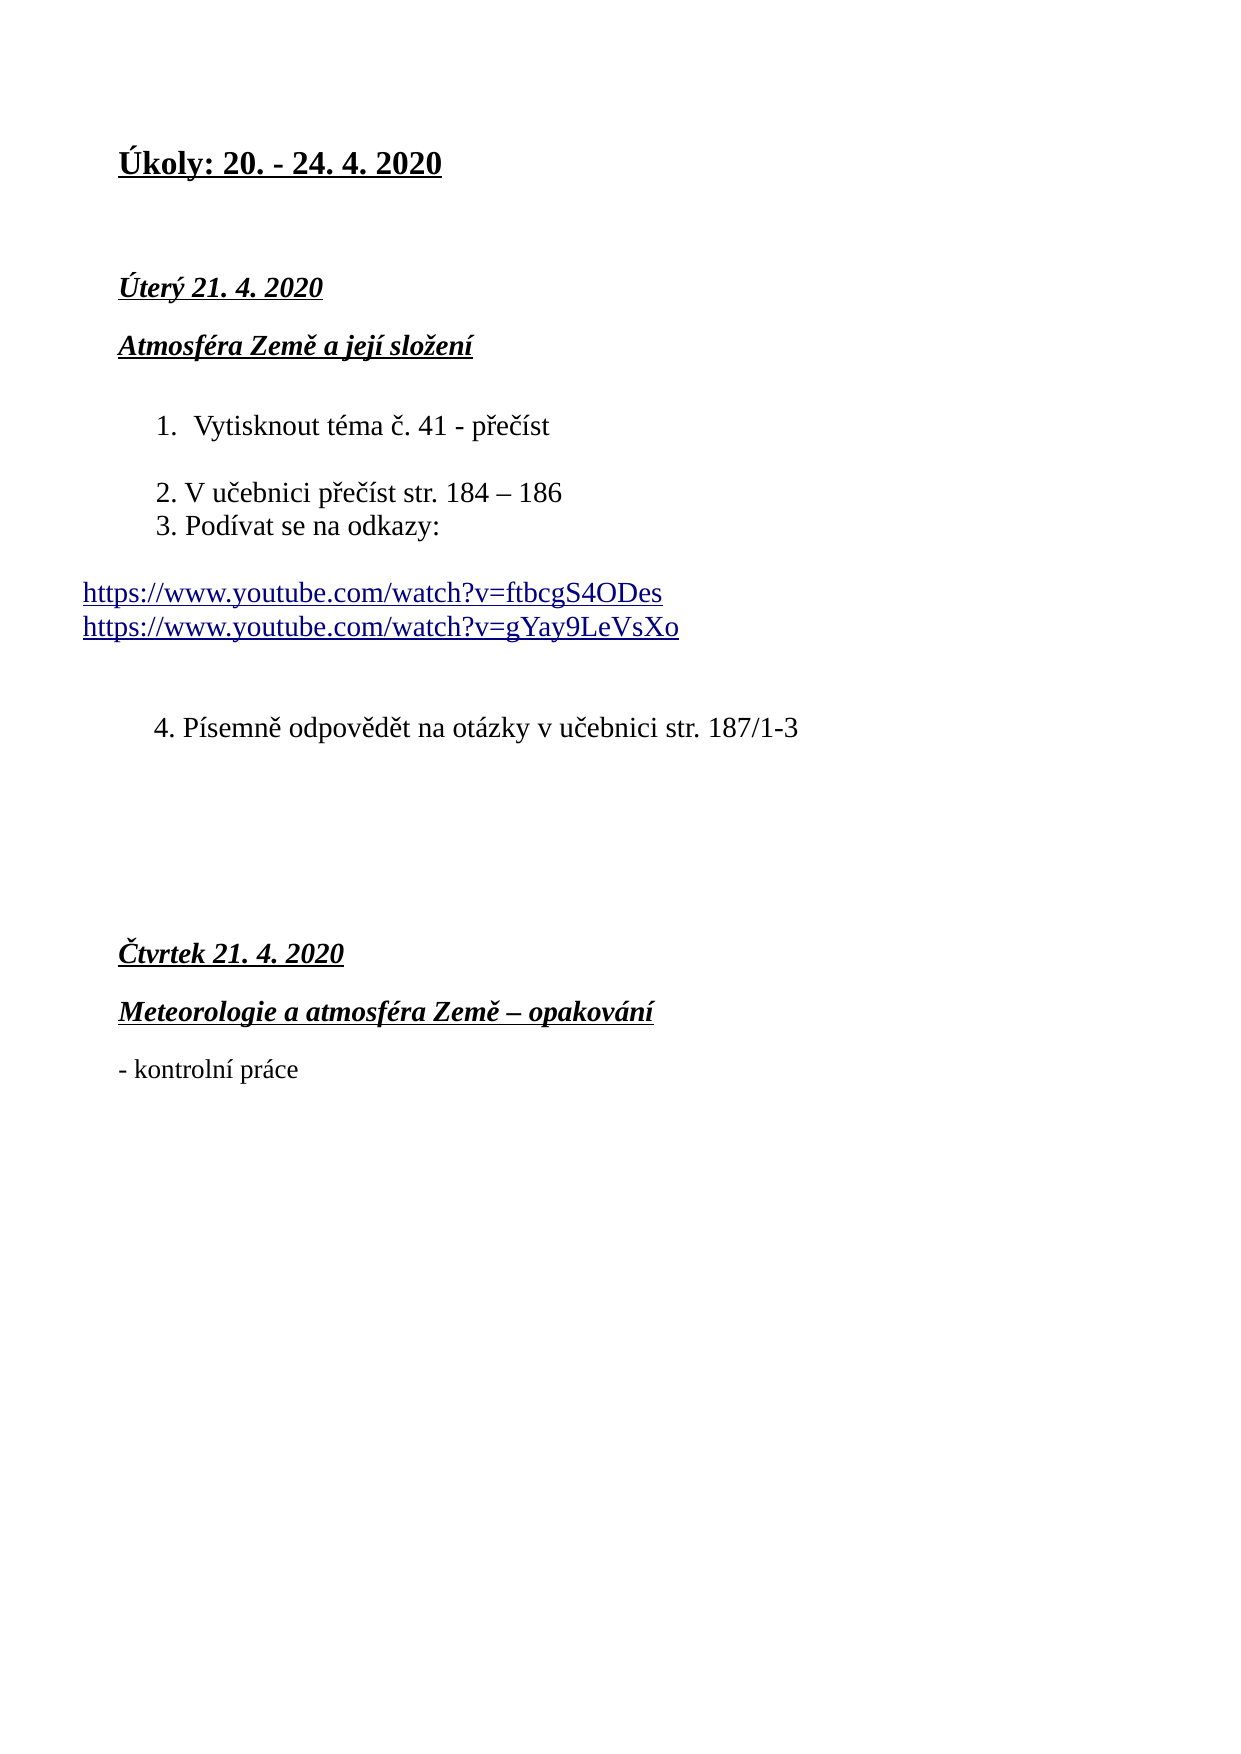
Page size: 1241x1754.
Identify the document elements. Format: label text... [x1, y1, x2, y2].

subtitle Čtvrtek 21. 4. 2020 [118, 936, 1122, 969]
subtitle Atmosféra Země a její složení [118, 328, 1122, 362]
text 3. Podívat se na odkazy: [156, 508, 1122, 542]
text https://www.youtube.com/watch?v=ftbcgS4ODes [83, 576, 1122, 609]
subtitle Úkoly: 20. - 24. 4. 2020 [118, 143, 1122, 181]
subtitle Meteorologie a atmosféra Země – opakování [118, 994, 1122, 1028]
list Vytisknout téma č. 41 - přečíst [156, 408, 1122, 441]
text 2. V učebnici přečíst str. 184 – 186 [156, 475, 1122, 508]
text https://www.youtube.com/watch?v=gYay9LeVsXo [83, 609, 1122, 643]
text 4. Písemně odpovědět na otázky v učebnici str. 187/1-3 [118, 710, 1122, 743]
subtitle - kontrolní práce [118, 1053, 1122, 1084]
subtitle Úterý 21. 4. 2020 [118, 270, 1122, 303]
